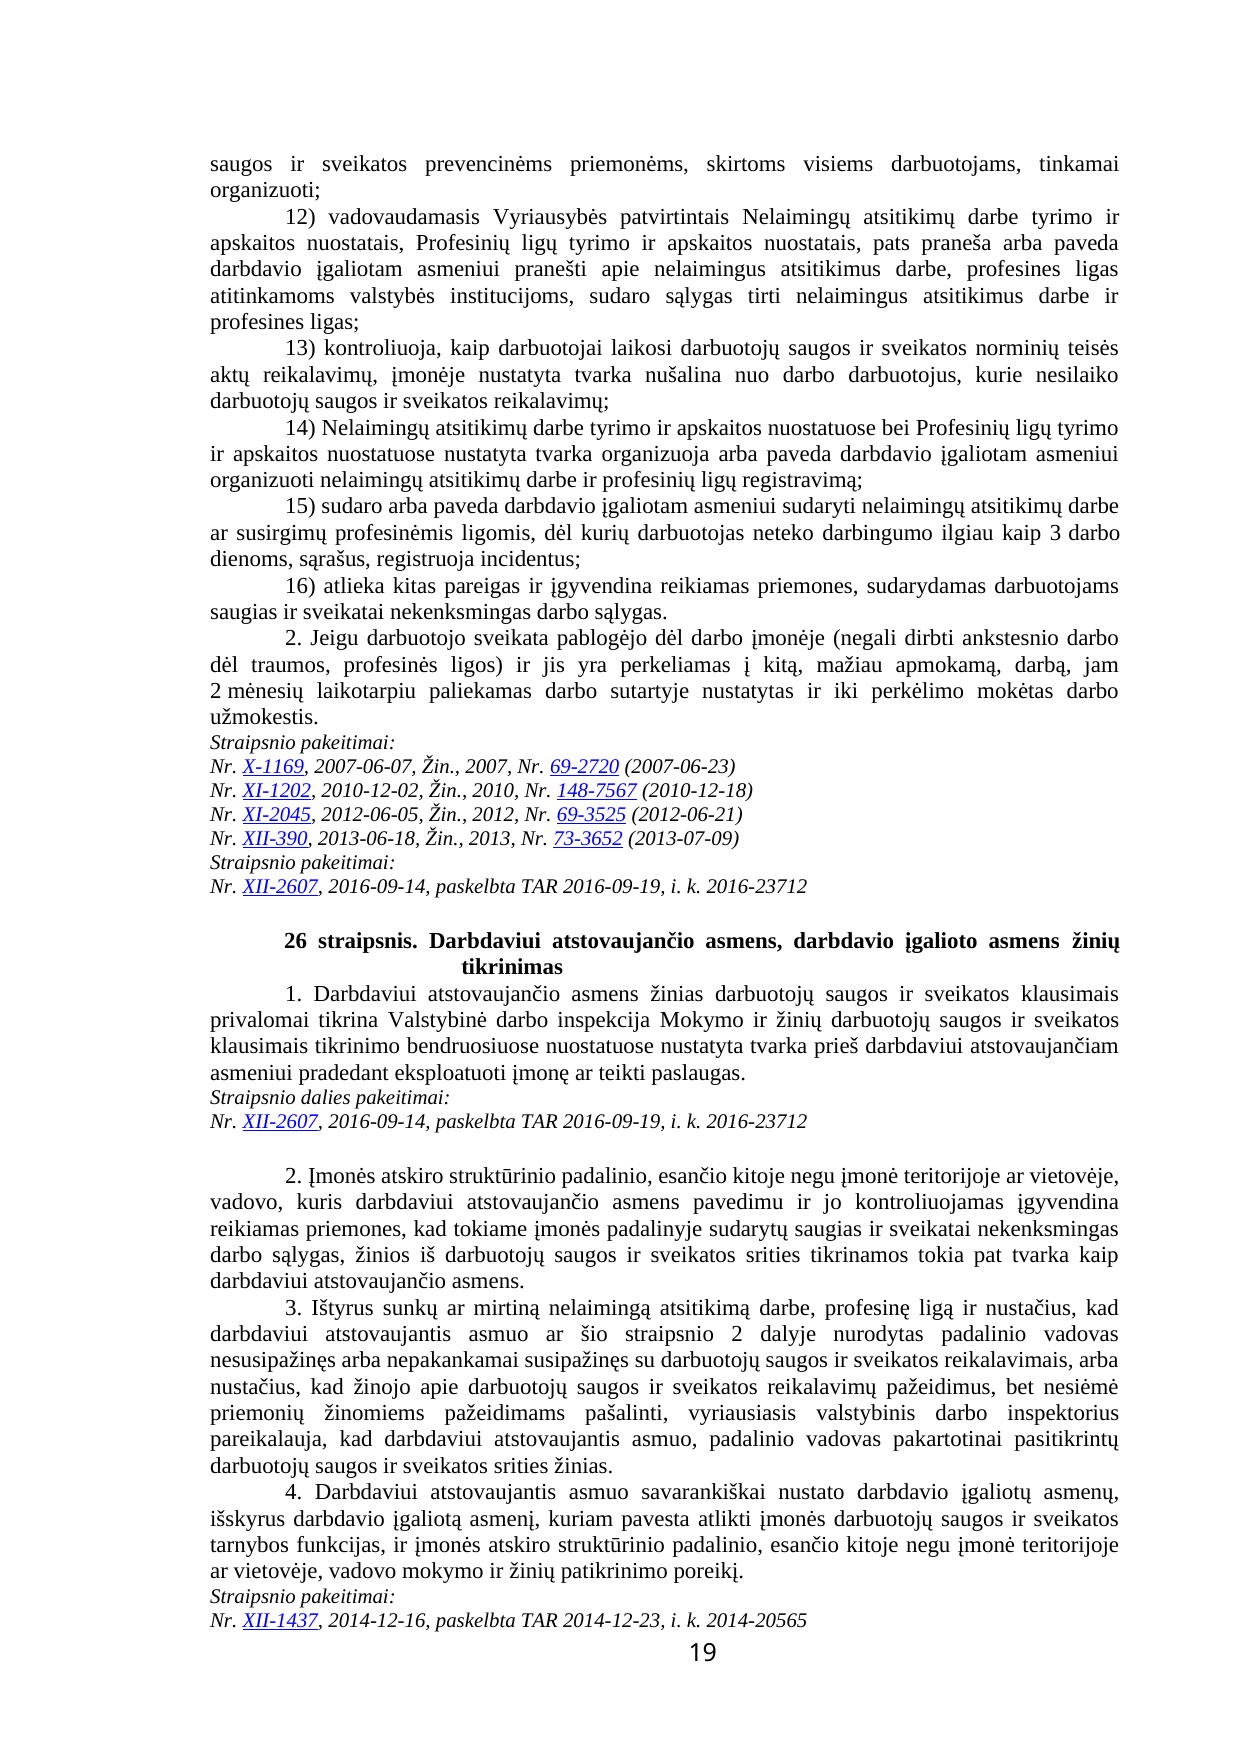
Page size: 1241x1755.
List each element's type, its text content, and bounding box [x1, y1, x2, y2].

text 2. Jeigu darbuotojo sveikata pablogėjo dėl darbo įmonėje (negali dirbti ankstesnio darbo dėl traumos, profesinės ligos) ir jis yra perkeliamas į kitą, mažiau apmokamą, darbą, jam 2 mėnesių laikotarpiu paliekamas darbo sutartyje nustatytas ir iki perkėlimo mokėtas darbo užmokestis. [210, 624, 1120, 730]
text 3. Ištyrus sunkų ar mirtiną nelaimingą atsitikimą darbe, profesinę ligą ir nustačius, kad darbdaviui atstovaujantis asmuo ar šio straipsnio 2 dalyje nurodytas padalinio vadovas nesusipažinęs arba nepakankamai susipažinęs su darbuotojų saugos ir sveikatos reikalavimais, arba nustačius, kad žinojo apie darbuotojų saugos ir sveikatos reikalavimų pažeidimus, bet nesiėmė priemonių žinomiems pažeidimams pašalinti, vyriausiasis valstybinis darbo inspektorius pareikalauja, kad darbdaviui atstovaujantis asmuo, padalinio vadovas pakartotinai pasitikrintų darbuotojų saugos ir sveikatos srities žinias. [210, 1294, 1120, 1478]
text 1. Darbdaviui atstovaujančio asmens žinias darbuotojų saugos ir sveikatos klausimais privalomai tikrina Valstybinė darbo inspekcija Mokymo ir žinių darbuotojų saugos ir sveikatos klausimais tikrinimo bendruosiuose nuostatuose nustatyta tvarka prieš darbdaviui atstovaujančiam asmeniui pradedant eksploatuoti įmonę ar teikti paslaugas. [210, 980, 1120, 1085]
text Nr. XII-390, 2013-06-18, Žin., 2013, Nr. 73-3652 (2013-07-09) [210, 826, 1120, 850]
text Straipsnio pakeitimai: [210, 850, 1120, 874]
text 13) kontroliuoja, kaip darbuotojai laikosi darbuotojų saugos ir sveikatos norminių teisės aktų reikalavimų, įmonėje nustatyta tvarka nušalina nuo darbo darbuotojus, kurie nesilaiko darbuotojų saugos ir sveikatos reikalavimų; [210, 334, 1120, 413]
text 16) atlieka kitas pareigas ir įgyvendina reikiamas priemones, sudarydamas darbuotojams saugias ir sveikatai nekenksmingas darbo sąlygas. [210, 572, 1120, 624]
text 2. Įmonės atskiro struktūrinio padalinio, esančio kitoje negu įmonė teritorijoje ar vietovėje, vadovo, kuris darbdaviui atstovaujančio asmens pavedimu ir jo kontroliuojamas įgyvendina reikiamas priemones, kad tokiame įmonės padalinyje sudarytų saugias ir sveikatai nekenksmingas darbo sąlygas, žinios iš darbuotojų saugos ir sveikatos srities tikrinamos tokia pat tvarka kaip darbdaviui atstovaujančio asmens. [210, 1162, 1120, 1294]
text Nr. XI-1202, 2010-12-02, Žin., 2010, Nr. 148-7567 (2010-12-18) [210, 778, 1120, 802]
text 26 straipsnis. Darbdaviui atstovaujančio asmens, darbdavio įgalioto asmens žinių tikrinimas [284, 927, 1120, 980]
text 12) vadovaudamasis Vyriausybės patvirtintais Nelaimingų atsitikimų darbe tyrimo ir apskaitos nuostatais, Profesinių ligų tyrimo ir apskaitos nuostatais, pats praneša arba paveda darbdavio įgaliotam asmeniui pranešti apie nelaimingus atsitikimus darbe, profesines ligas atitinkamoms valstybės institucijoms, sudaro sąlygas tirti nelaimingus atsitikimus darbe ir profesines ligas; [210, 203, 1120, 334]
text Straipsnio dalies pakeitimai: [210, 1085, 1120, 1109]
text Straipsnio pakeitimai: [210, 1584, 1120, 1608]
text Nr. XII-2607, 2016-09-14, paskelbta TAR 2016-09-19, i. k. 2016-23712 [210, 1109, 1120, 1133]
text Nr. X-1169, 2007-06-07, Žin., 2007, Nr. 69-2720 (2007-06-23) [210, 754, 1120, 778]
text saugos ir sveikatos prevencinėms priemonėms, skirtoms visiems darbuotojams, tinkamai organizuoti; [210, 150, 1120, 203]
text Nr. XII-2607, 2016-09-14, paskelbta TAR 2016-09-19, i. k. 2016-23712 [210, 874, 1120, 898]
text Straipsnio pakeitimai: [210, 730, 1120, 754]
text 4. Darbdaviui atstovaujantis asmuo savarankiškai nustato darbdavio įgaliotų asmenų, išskyrus darbdavio įgaliotą asmenį, kuriam pavesta atlikti įmonės darbuotojų saugos ir sveikatos tarnybos funkcijas, ir įmonės atskiro struktūrinio padalinio, esančio kitoje negu įmonė teritorijoje ar vietovėje, vadovo mokymo ir žinių patikrinimo poreikį. [210, 1478, 1120, 1584]
text 15) sudaro arba paveda darbdavio įgaliotam asmeniui sudaryti nelaimingų atsitikimų darbe ar susirgimų profesinėmis ligomis, dėl kurių darbuotojas neteko darbingumo ilgiau kaip 3 darbo dienoms, sąrašus, registruoja incidentus; [210, 493, 1120, 572]
text Nr. XI-2045, 2012-06-05, Žin., 2012, Nr. 69-3525 (2012-06-21) [210, 802, 1120, 826]
text Nr. XII-1437, 2014-12-16, paskelbta TAR 2014-12-23, i. k. 2014-20565 [210, 1608, 1120, 1632]
text 14) Nelaimingų atsitikimų darbe tyrimo ir apskaitos nuostatuose bei Profesinių ligų tyrimo ir apskaitos nuostatuose nustatyta tvarka organizuoja arba paveda darbdavio įgaliotam asmeniui organizuoti nelaimingų atsitikimų darbe ir profesinių ligų registravimą; [210, 413, 1120, 493]
